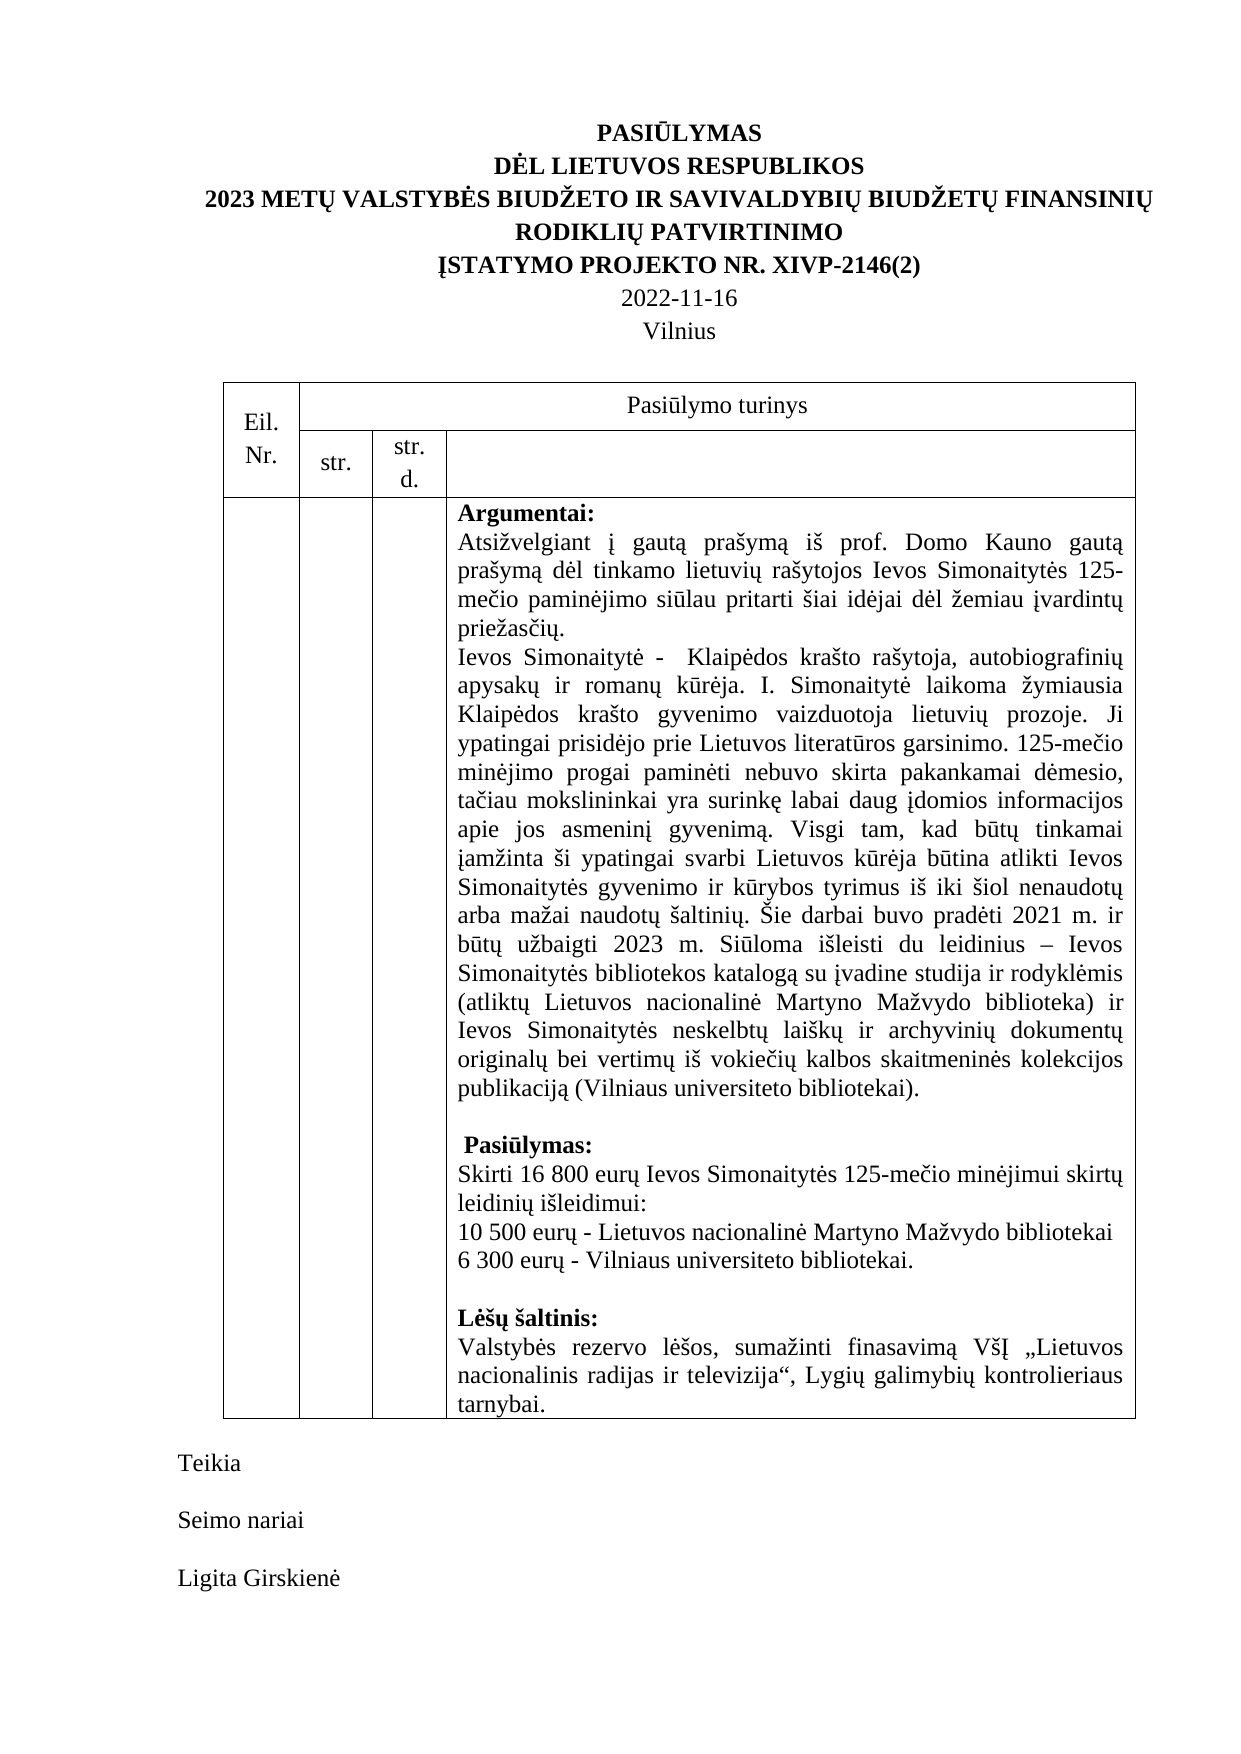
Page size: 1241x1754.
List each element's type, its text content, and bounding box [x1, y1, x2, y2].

text ĮSTATYMO PROJEKTO NR. XIVP-2146(2) [177, 250, 1181, 279]
table_cell [373, 498, 446, 1418]
table_cell [447, 431, 1135, 497]
table_header Pasiūlymo turinys [300, 383, 1135, 430]
table_cell str. [300, 431, 372, 497]
table_cell Argumentai: Atsižvelgiant į gautą prašymą iš prof. Domo Kauno gautą prašymą dėl tinkamo lietuvių rašytojos Ievos Simonaitytės 125-mečio paminėjimo siūlau pritarti šiai idėjai dėl žemiau įvardintų priežasčių. Ievos Simonaitytė - Klaipėdos krašto rašytoja, autobiografinių apysakų ir romanų kūrėja. I. Simonaitytė laikoma žymiausia Klaipėdos krašto gyvenimo vaizduotoja lietuvių prozoje. Ji ypatingai prisidėjo prie Lietuvos literatūros garsinimo. 125-mečio minėjimo progai paminėti nebuvo skirta pakankamai dėmesio, tačiau mokslininkai yra surinkę labai daug įdomios informacijos apie jos asmeninį gyvenimą. Visgi tam, kad būtų tinkamai įamžinta ši ypatingai svarbi Lietuvos kūrėja būtina atlikti Ievos Simonaitytės gyvenimo ir kūrybos tyrimus iš iki šiol nenaudotų arba mažai naudotų šaltinių. Šie darbai buvo pradėti 2021 m. ir būtų užbaigti 2023 m. Siūloma išleisti du leidinius – Ievos Simonaitytės bibliotekos katalogą su įvadine studija ir rodyklėmis (atliktų Lietuvos nacionalinė Martyno Mažvydo biblioteka) ir Ievos Simonaitytės neskelbtų laiškų ir archyvinių dokumentų originalų bei vertimų iš vokiečių kalbos skaitmeninės kolekcijos publikaciją (Vilniaus universiteto bibliotekai). Pasiūlymas: Skirti 16 800 eurų Ievos Simonaitytės 125-mečio minėjimui skirtų leidinių išleidimui: 10 500 eurų - Lietuvos nacionalinė Martyno Mažvydo bibliotekai 6 300 eurų - Vilniaus universiteto bibliotekai. Lėšų šaltinis: Valstybės rezervo lėšos, sumažinti finasavimą VšĮ „Lietuvos nacionalinis radijas ir televizija“, Lygių galimybių kontrolieriaus tarnybai. [447, 498, 1135, 1418]
text 2022-11-16 [177, 283, 1181, 312]
text 2023 METŲ VALSTYBĖS BIUDŽETO IR SAVIVALDYBIŲ BIUDŽETŲ FINANSINIŲ RODIKLIŲ PATVIRTINIMO [177, 184, 1181, 246]
table_header Eil. Nr. [224, 383, 299, 497]
text Ligita Girskienė [177, 1563, 1181, 1592]
table_cell str. d. [373, 431, 446, 497]
table_cell [300, 498, 372, 1418]
text Teikia [177, 1448, 1181, 1477]
text DĖL LIETUVOS RESPUBLIKOS [177, 151, 1181, 180]
text Seimo nariai [177, 1505, 1181, 1534]
table_cell [224, 498, 299, 1418]
text Vilnius [177, 316, 1181, 345]
text PASIŪLYMAS [177, 118, 1181, 147]
